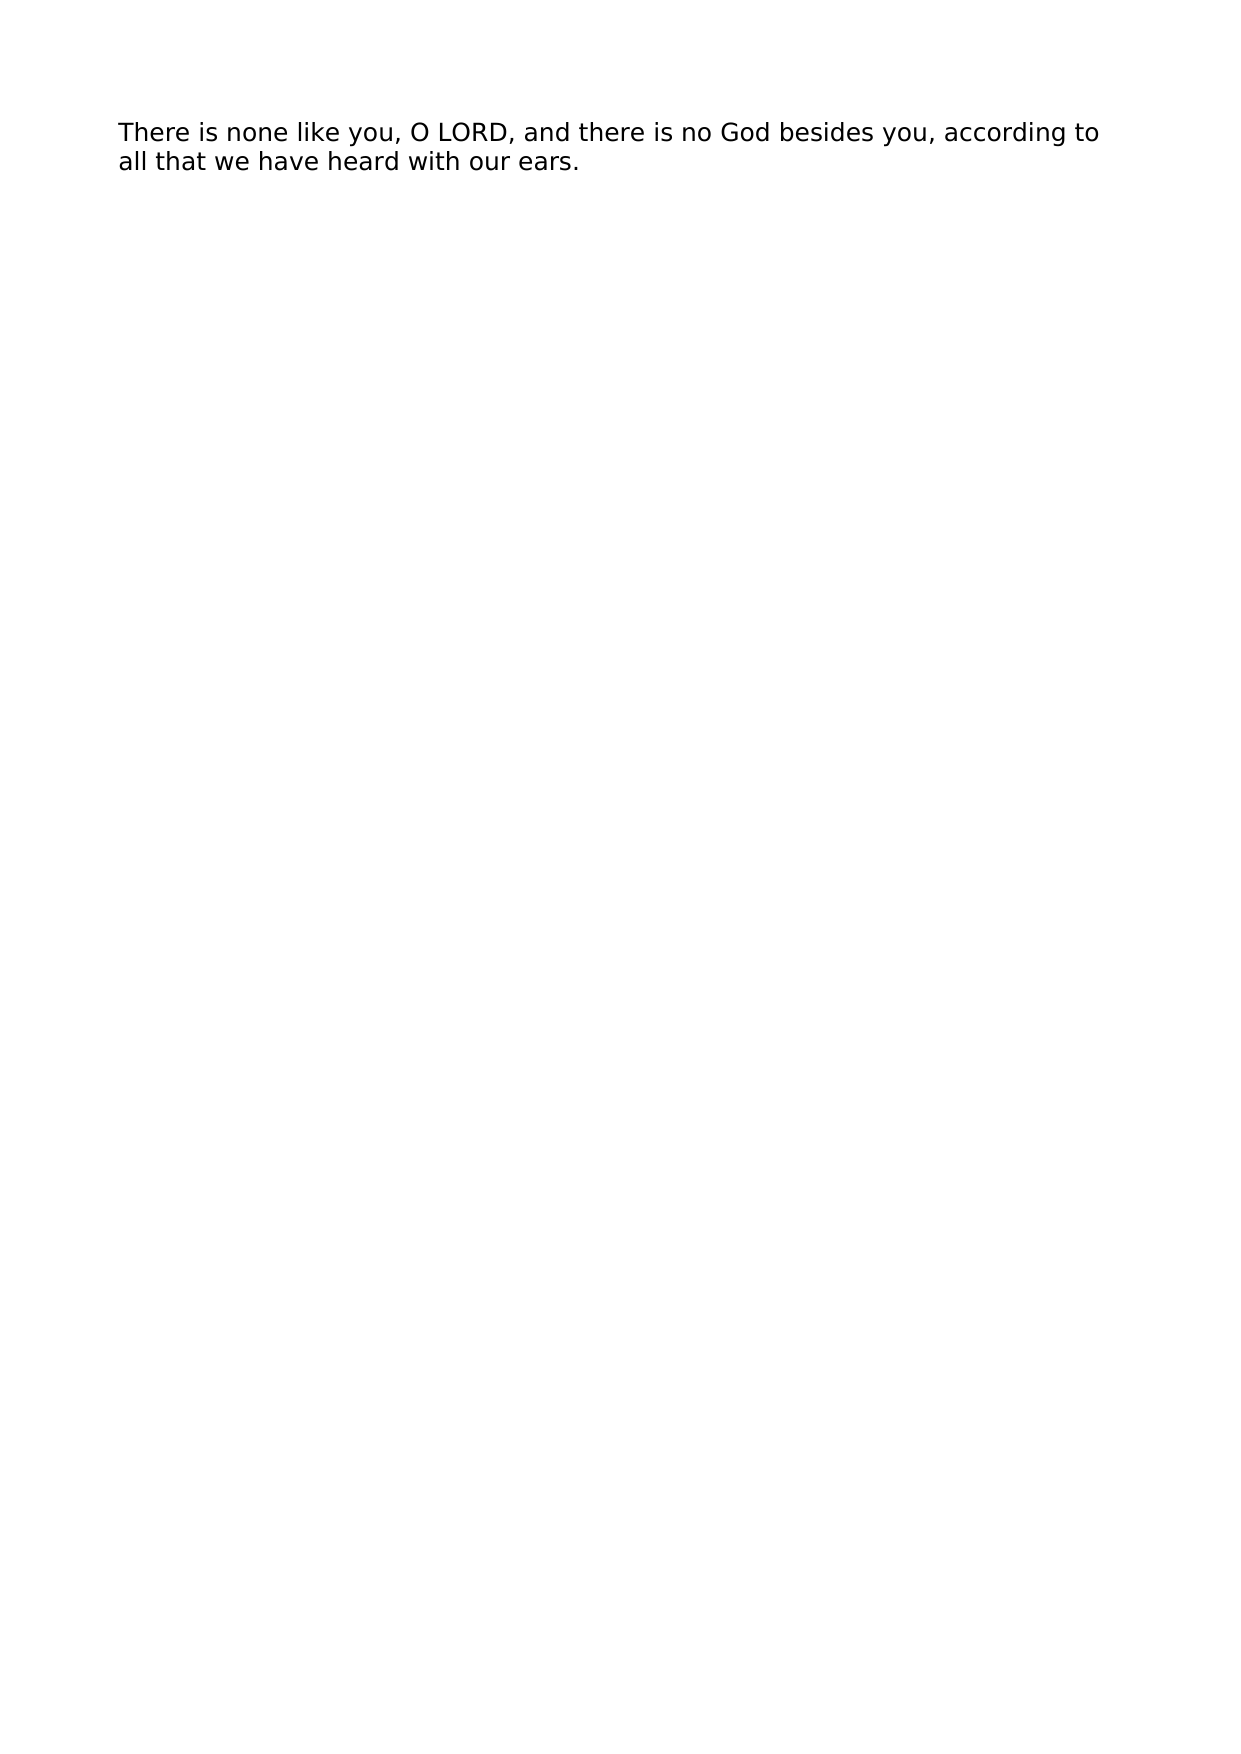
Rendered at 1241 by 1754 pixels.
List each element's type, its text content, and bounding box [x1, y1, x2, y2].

text There is none like you, O LORD, and there is no God besides you, according to all that we have heard with our ears. [118, 118, 1122, 176]
